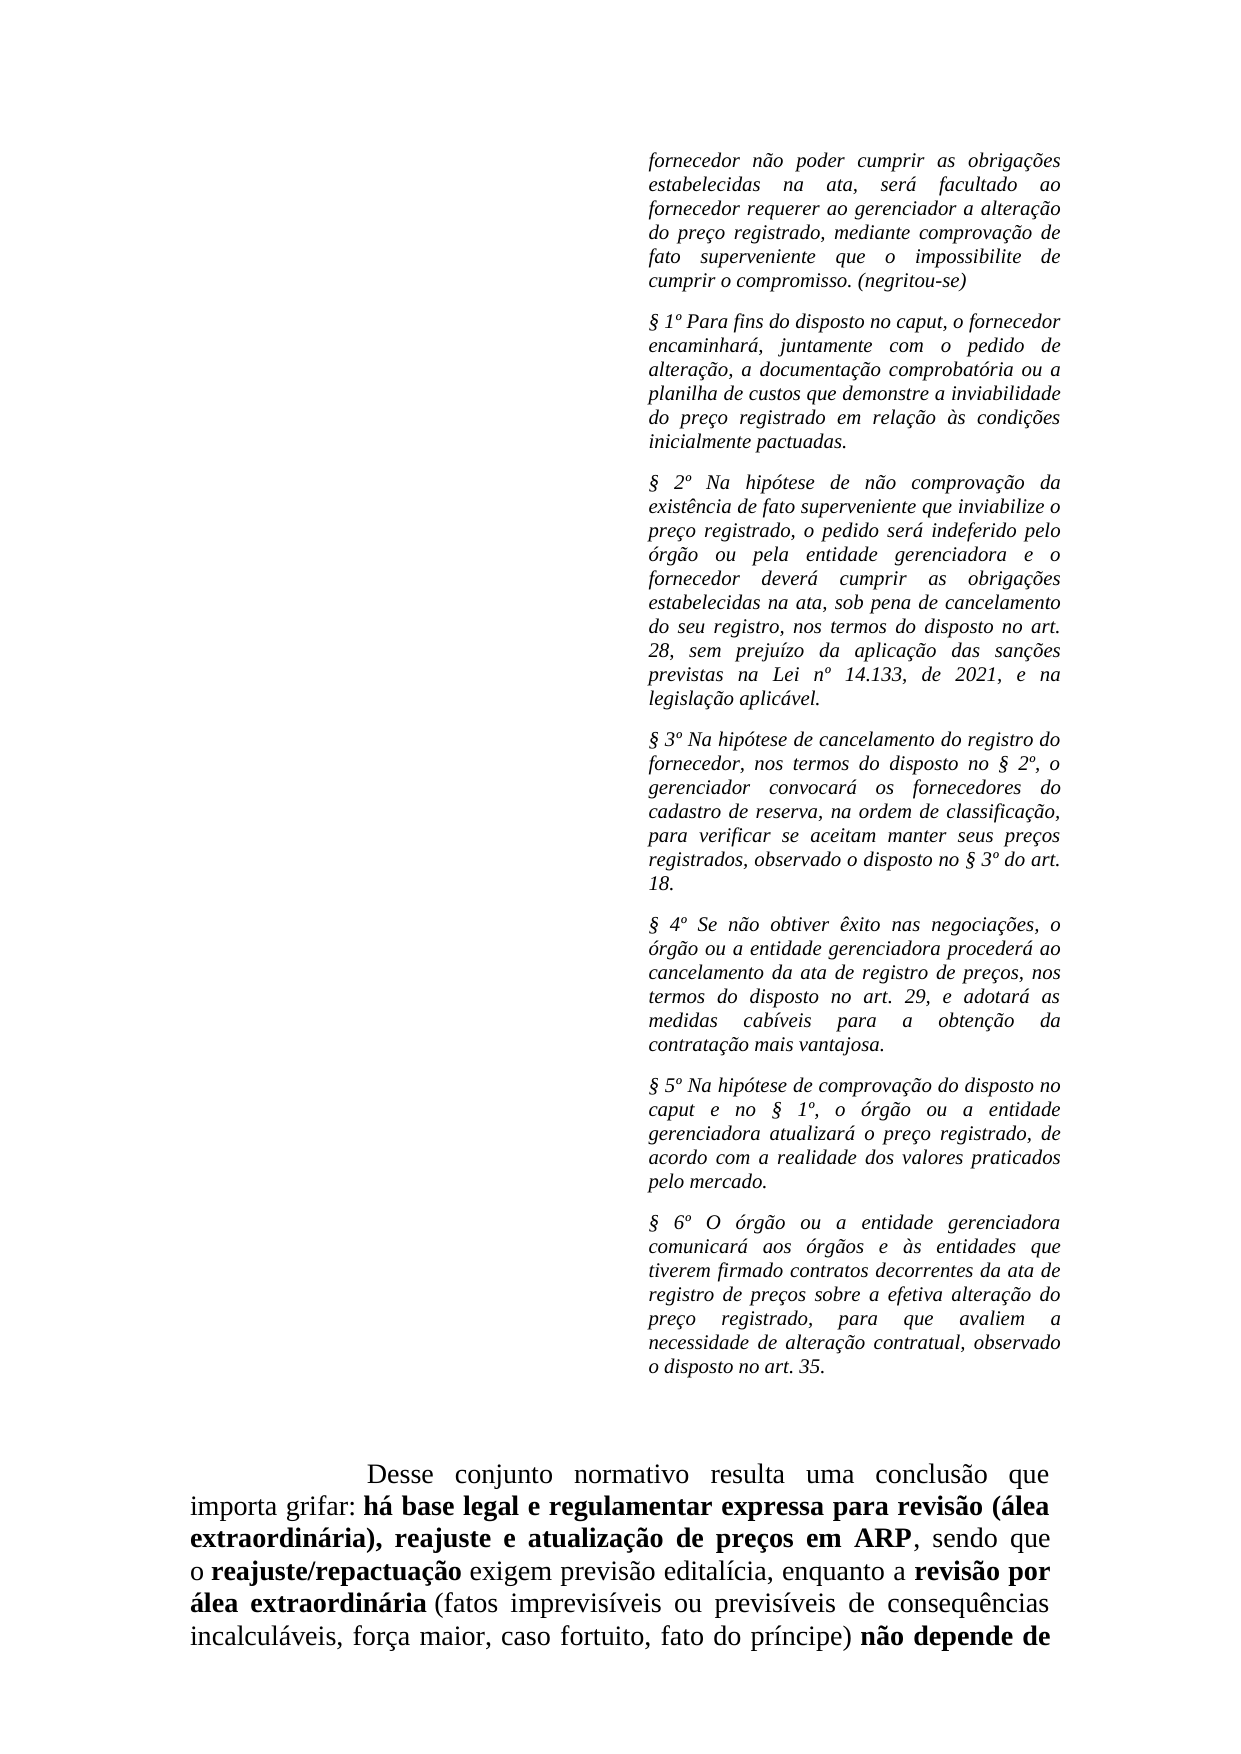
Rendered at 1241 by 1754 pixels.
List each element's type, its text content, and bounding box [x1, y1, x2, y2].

text § 2º Na hipótese de não comprovação da existência de fato superveniente que inviabilize o preço registrado, o pedido será indeferido pelo órgão ou pela entidade gerenciadora e o fornecedor deverá cumprir as obrigações estabelecidas na ata, sob pena de cancelamento do seu registro, nos termos do disposto no art. 28, sem prejuízo da aplicação das sanções previstas na Lei nº 14.133, de 2021, e na legislação aplicável. [648, 469, 1063, 710]
text fornecedor não poder cumprir as obrigações estabelecidas na ata, será facultado ao fornecedor requerer ao gerenciador a alteração do preço registrado, mediante comprovação de fato superveniente que o impossibilite de cumprir o compromisso. (negritou-se) [648, 147, 1063, 292]
text Desse conjunto normativo resulta uma conclusão que importa grifar: há base legal e regulamentar expressa para revisão (álea extraordinária), reajuste e atualização de preços em ARP, sendo que o reajuste/repactuação exigem previsão editalícia, enquanto a revisão por álea extraordinária (fatos imprevisíveis ou previsíveis de consequências incalculáveis, força maior, caso fortuito, fato do príncipe) não depende de [190, 1457, 1051, 1651]
text § 1º Para fins do disposto no caput, o fornecedor encaminhará, juntamente com o pedido de alteração, a documentação comprobatória ou a planilha de custos que demonstre a inviabilidade do preço registrado em relação às condições inicialmente pactuadas. [648, 308, 1063, 453]
text § 3º Na hipótese de cancelamento do registro do fornecedor, nos termos do disposto no § 2º, o gerenciador convocará os fornecedores do cadastro de reserva, na ordem de classificação, para verificar se aceitam manter seus preços registrados, observado o disposto no § 3º do art. 18. [648, 727, 1063, 895]
text § 6º O órgão ou a entidade gerenciadora comunicará aos órgãos e às entidades que tiverem firmado contratos decorrentes da ata de registro de preços sobre a efetiva alteração do preço registrado, para que avaliem a necessidade de alteração contratual, observado o disposto no art. 35. [648, 1210, 1063, 1378]
text § 4º Se não obtiver êxito nas negociações, o órgão ou a entidade gerenciadora procederá ao cancelamento da ata de registro de preços, nos termos do disposto no art. 29, e adotará as medidas cabíveis para a obtenção da contratação mais vantajosa. [648, 912, 1063, 1056]
text § 5º Na hipótese de comprovação do disposto no caput e no § 1º, o órgão ou a entidade gerenciadora atualizará o preço registrado, de acordo com a realidade dos valores praticados pelo mercado. [648, 1073, 1063, 1193]
